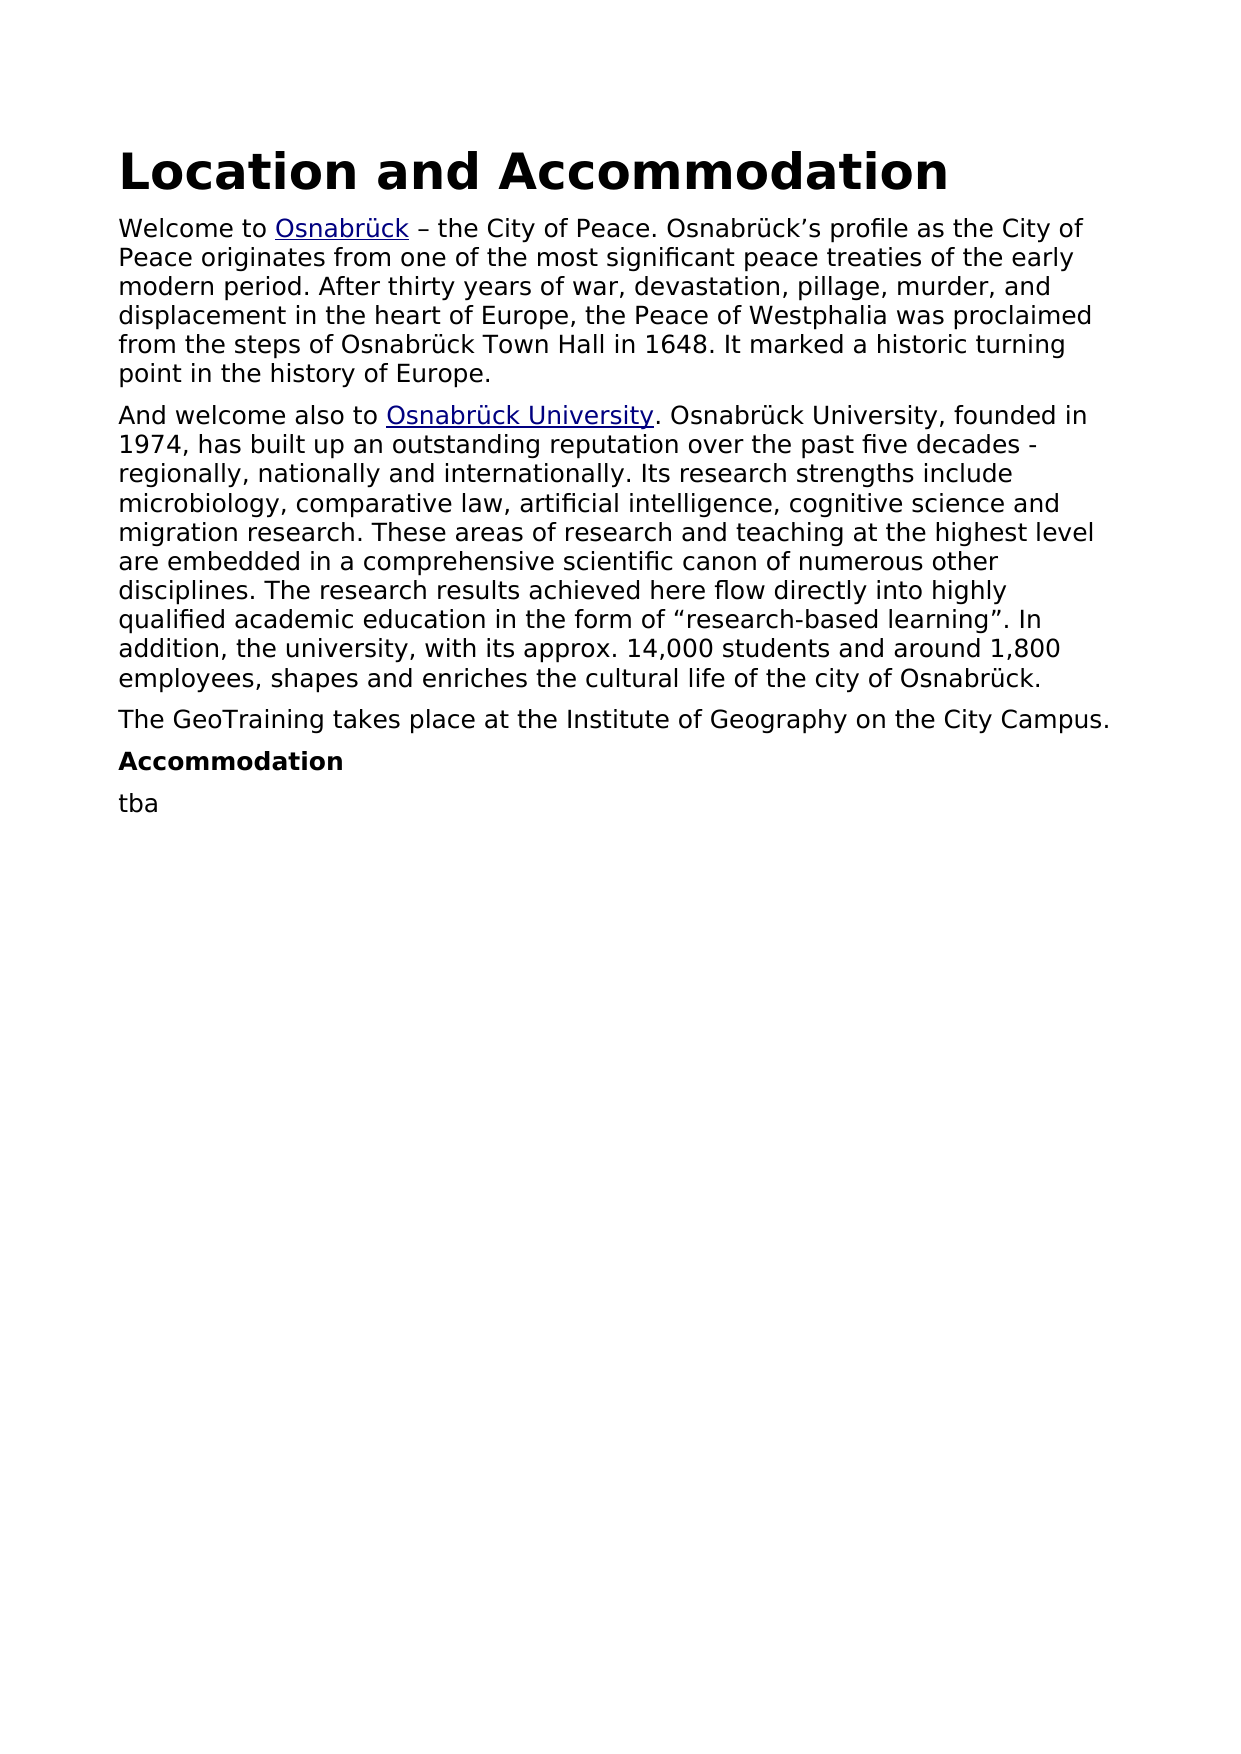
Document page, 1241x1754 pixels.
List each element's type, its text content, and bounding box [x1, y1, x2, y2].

subtitle Location and Accommodation [118, 143, 1122, 201]
text And welcome also to Osnabrück University. Osnabrück University, founded in 1974, has built up an outstanding reputation over the past five decades - regionally, nationally and internationally. Its research strengths include microbiology, comparative law, artificial intelligence, cognitive science and migration research. These areas of research and teaching at the highest level are embedded in a comprehensive scientific canon of numerous other disciplines. The research results achieved here flow directly into highly qualified academic education in the form of “research-based learning”. In addition, the university, with its approx. 14,000 students and around 1,800 employees, shapes and enriches the cultural life of the city of Osnabrück. [118, 401, 1122, 693]
text tba [118, 789, 1122, 818]
text The GeoTraining takes place at the Institute of Geography on the City Campus. [118, 706, 1122, 735]
text Accommodation [118, 747, 1122, 776]
text Welcome to Osnabrück – the City of Peace. Osnabrück’s profile as the City of Peace originates from one of the most significant peace treaties of the early modern period. After thirty years of war, devastation, pillage, murder, and displacement in the heart of Europe, the Peace of Westphalia was proclaimed from the steps of Osnabrück Town Hall in 1648. It marked a historic turning point in the history of Europe. [118, 214, 1122, 389]
